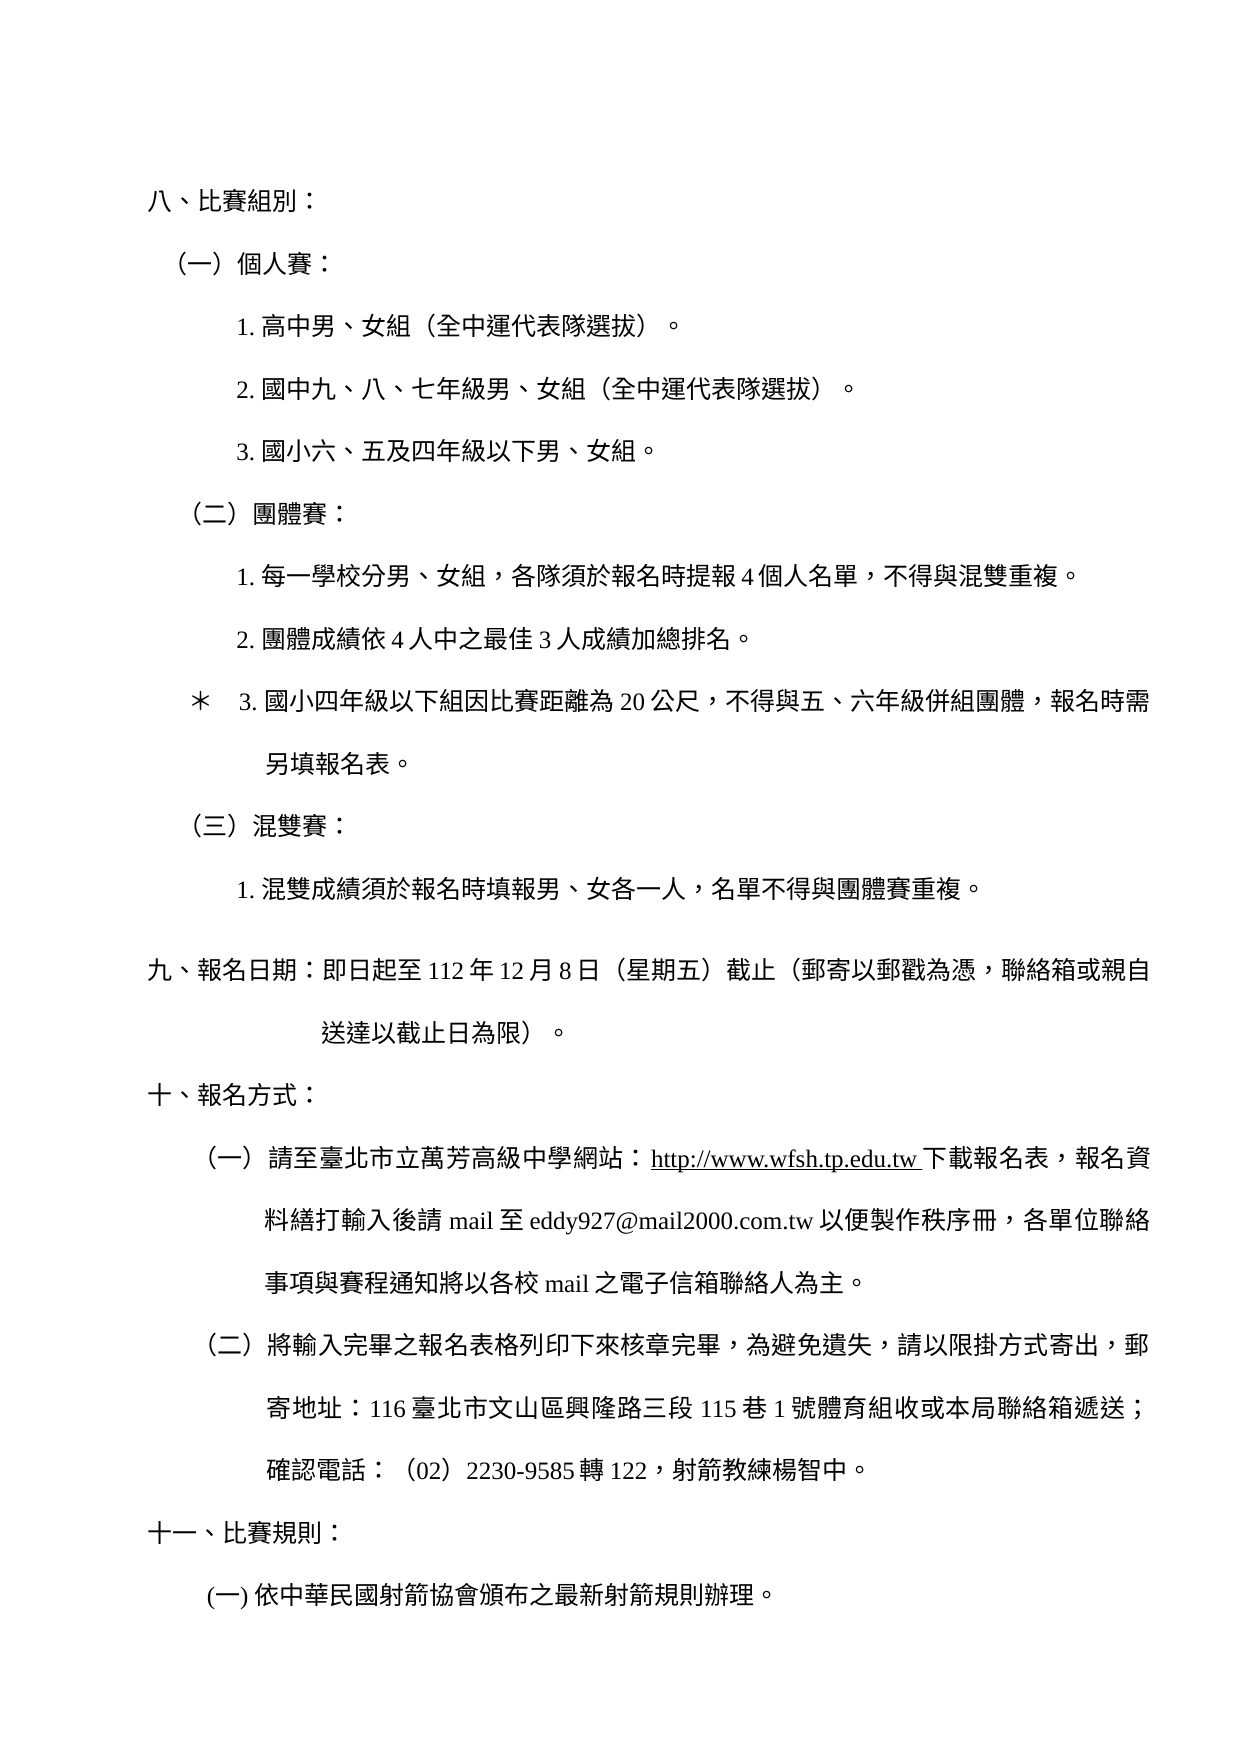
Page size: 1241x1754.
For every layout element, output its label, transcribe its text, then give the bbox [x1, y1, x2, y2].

text (一) 依中華民國射箭協會頒布之最新射箭規則辦理。 [89, 1552, 1152, 1614]
text （二）將輸入完畢之報名表格列印下來核章完畢，為避免遺失，請以限掛方式寄出，郵寄地址：116臺北市文山區興隆路三段115巷1號體育組收或本局聯絡箱遞送；確認電話：（02）2230-9585轉122，射箭教練楊智中。 [192, 1302, 1152, 1489]
text 十一、比賽規則： [148, 1489, 1152, 1552]
text 九、報名日期：即日起至112年12月8日（星期五）截止（郵寄以郵戳為憑，聯絡箱或親自送達以截止日為限）。 [147, 927, 1152, 1052]
text （一）請至臺北市立萬芳高級中學網站：http://www.wfsh.tp.edu.tw下載報名表，報名資料繕打輸入後請mail至eddy927@mail2000.com.tw以便製作秩序冊，各單位聯絡事項與賽程通知將以各校mail之電子信箱聯絡人為主。 [192, 1114, 1152, 1302]
text 2. 團體成績依4人中之最佳3人成績加總排名。 [89, 596, 1152, 658]
text （一）個人賽： [148, 221, 1152, 283]
text （二）團體賽： [89, 471, 1152, 533]
text ＊ 3. 國小四年級以下組因比賽距離為20公尺，不得與五、六年級併組團體，報名時需另填報名表。 [189, 658, 1152, 783]
text 1. 混雙成績須於報名時填報男、女各一人，名單不得與團體賽重複。 [89, 846, 1152, 908]
text 3. 國小六、五及四年級以下男、女組。 [89, 408, 1152, 471]
text 1. 每一學校分男、女組，各隊須於報名時提報4個人名單，不得與混雙重複。 [89, 533, 1152, 596]
text 十、報名方式： [89, 1052, 1152, 1114]
text 1. 高中男、女組（全中運代表隊選拔）。 [89, 283, 1152, 346]
text 2. 國中九、八、七年級男、女組（全中運代表隊選拔）。 [89, 346, 1152, 408]
text （三）混雙賽： [89, 783, 1152, 846]
text 八、比賽組別： [148, 158, 1152, 221]
